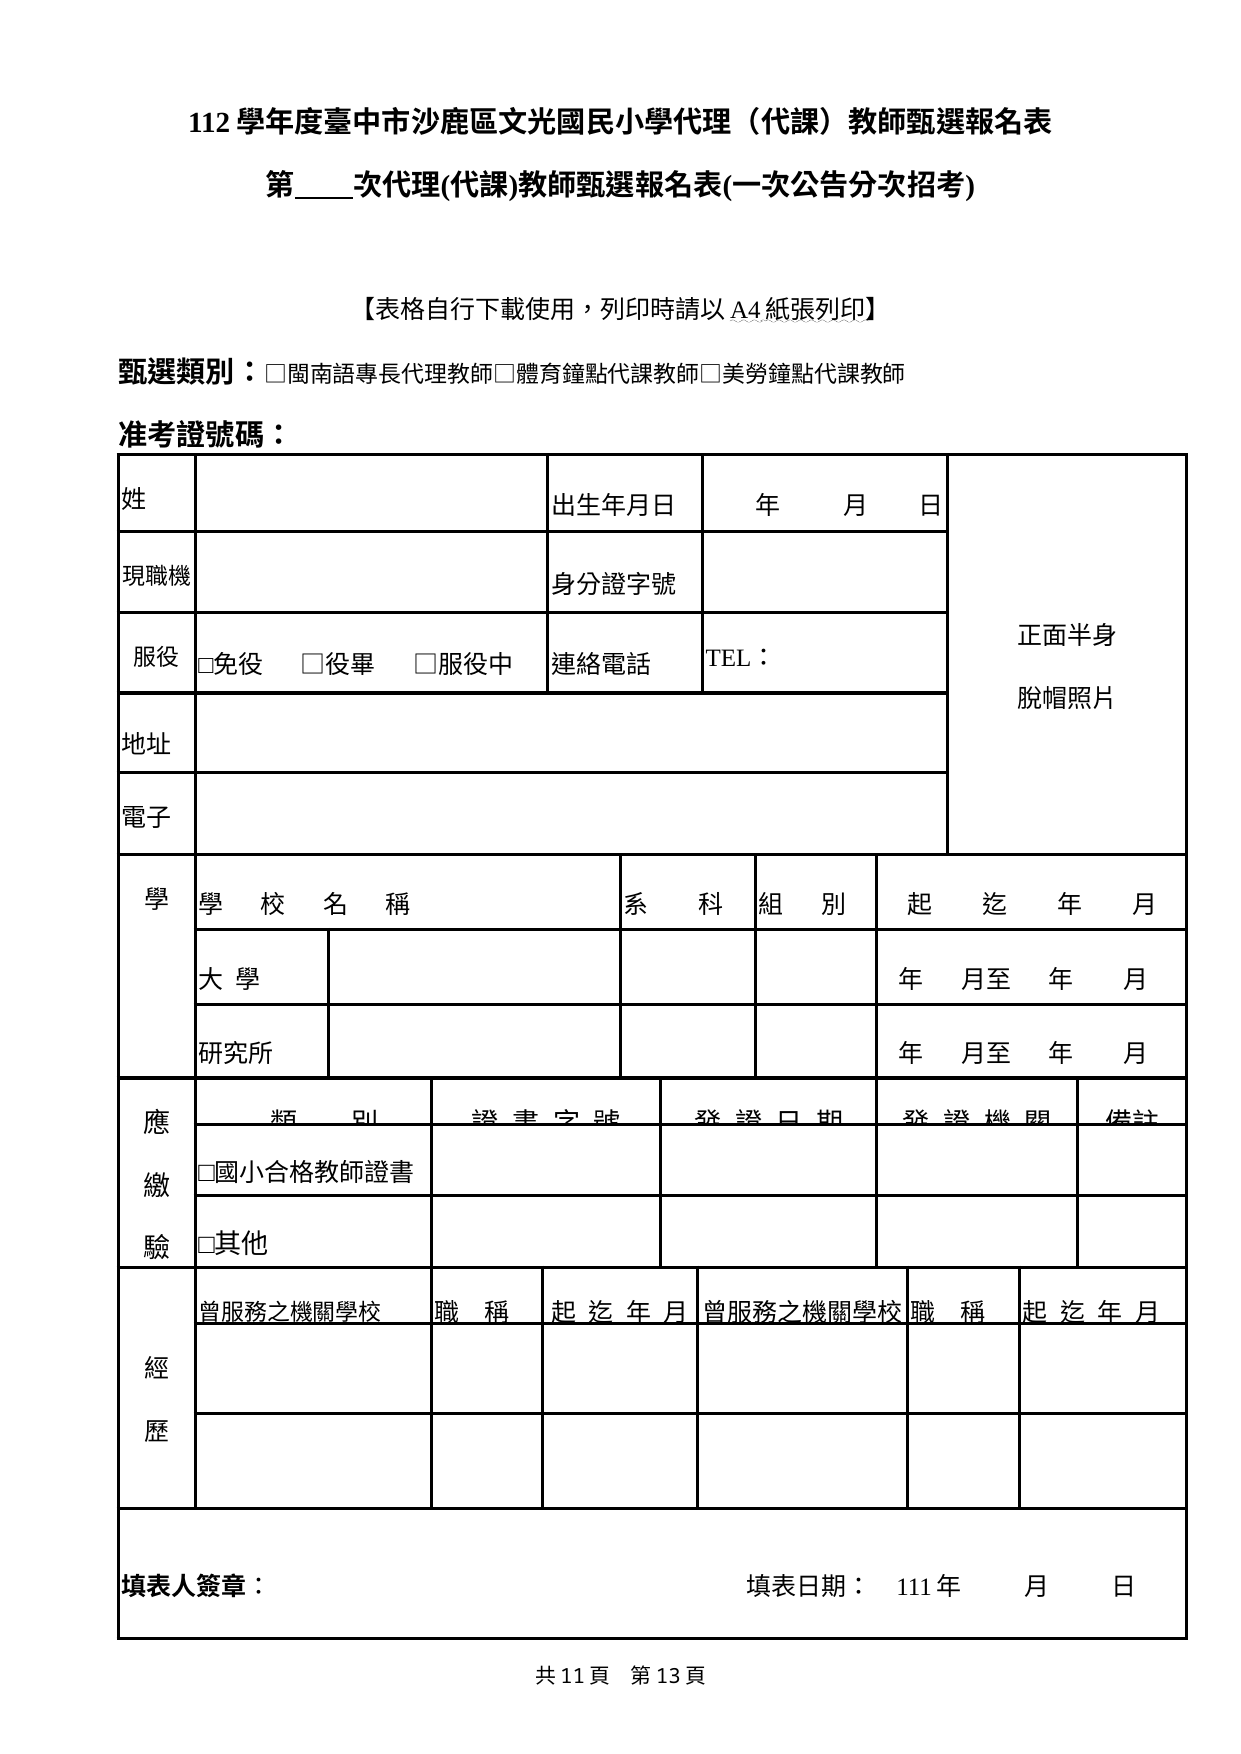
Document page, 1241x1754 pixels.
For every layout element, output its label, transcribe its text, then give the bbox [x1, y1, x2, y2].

table_cell TEL： 手機： [704, 614, 946, 691]
table_cell [909, 1415, 1018, 1507]
table_cell 發 證 日 期 [662, 1080, 875, 1123]
table_cell [1021, 1415, 1185, 1507]
table_cell 曾服務之機關學校 [197, 1269, 430, 1322]
table_cell [197, 1415, 430, 1507]
table_cell [757, 1006, 875, 1076]
table_cell 大 學 [197, 931, 327, 1003]
table_header 出生年月日 [549, 456, 701, 530]
table_cell 起 迄 年 月 [878, 856, 1185, 928]
table_header [197, 456, 546, 530]
table_cell 現職機關學校 [120, 533, 194, 611]
table_cell [1079, 1197, 1185, 1266]
table_cell 學 校 名 稱 [197, 856, 619, 928]
table_cell [197, 1325, 430, 1412]
table_cell 身分證字號 [549, 533, 701, 611]
table_cell 學 歷 [120, 856, 194, 1076]
table_cell 研究所 [197, 1006, 327, 1076]
table_cell [757, 931, 875, 1003]
table_cell 年 月至 年 月 [878, 931, 1185, 1003]
table_cell □其他 [197, 1197, 430, 1266]
table_cell 年 月至 年 月 [878, 1006, 1185, 1076]
table_cell 發 證 機 關 [878, 1080, 1076, 1123]
table_cell [1079, 1126, 1185, 1193]
table_cell 應 繳 驗 證 件 [120, 1080, 194, 1266]
table_cell 類 別 [197, 1080, 430, 1123]
table_cell [699, 1415, 906, 1507]
table_cell [433, 1415, 541, 1507]
table_cell 組 別 [757, 856, 875, 928]
table_cell 經 歷 [120, 1269, 194, 1507]
table_cell □免役 □役畢 □服役中 [197, 614, 546, 691]
table_cell [622, 931, 754, 1003]
table_cell 填表人簽章： 填表日期： 111年 月 日 [120, 1510, 1185, 1637]
table_cell □國小合格教師證書 [197, 1126, 430, 1193]
table_cell 系 科 [622, 856, 754, 928]
table_cell [544, 1325, 696, 1412]
table_cell [433, 1325, 541, 1412]
table_cell [544, 1415, 696, 1507]
text 112學年度臺中市沙鹿區文光國民小學代理（代課）教師甄選報名表 [118, 78, 1122, 141]
table_cell 備註 [1079, 1080, 1185, 1123]
table_cell 電子郵件 [120, 774, 194, 853]
text 【表格自行下載使用，列印時請以A4紙張列印】 [118, 266, 1122, 328]
table_cell 職 稱 [909, 1269, 1018, 1322]
table_cell 地址 [120, 695, 194, 771]
table_cell [197, 533, 546, 611]
table_cell 連絡電話 [549, 614, 701, 691]
table_cell [704, 533, 946, 611]
table_cell [1021, 1325, 1185, 1412]
table_cell [197, 774, 946, 853]
table_cell 起 迄 年 月 [544, 1269, 696, 1322]
table_header 年 月 日 [704, 456, 946, 530]
table_cell 曾服務之機關學校 [699, 1269, 906, 1322]
table_cell 服役 情形 [120, 614, 194, 691]
table_cell 證 書 字 號 [433, 1080, 659, 1123]
table_header 正面半身 脫帽照片 [949, 456, 1185, 853]
table_cell [433, 1197, 659, 1266]
table_cell 起 迄 年 月 [1021, 1269, 1185, 1322]
text 甄選類別：□閩南語專長代理教師□體育鐘點代課教師□美勞鐘點代課教師 准考證號碼： [118, 328, 1122, 453]
table_cell [909, 1325, 1018, 1412]
table_cell [330, 931, 619, 1003]
table_cell [330, 1006, 619, 1076]
table_cell 職 稱 [433, 1269, 541, 1322]
table_cell [878, 1197, 1076, 1266]
table_cell [433, 1126, 659, 1193]
table_cell [699, 1325, 906, 1412]
table_cell [622, 1006, 754, 1076]
text 第 次代理(代課)教師甄選報名表(一次公告分次招考) [118, 141, 1122, 203]
table_cell [662, 1126, 875, 1193]
table_cell [878, 1126, 1076, 1193]
table_header 姓 名 [120, 456, 194, 530]
table_cell [662, 1197, 875, 1266]
table_cell [197, 695, 946, 771]
